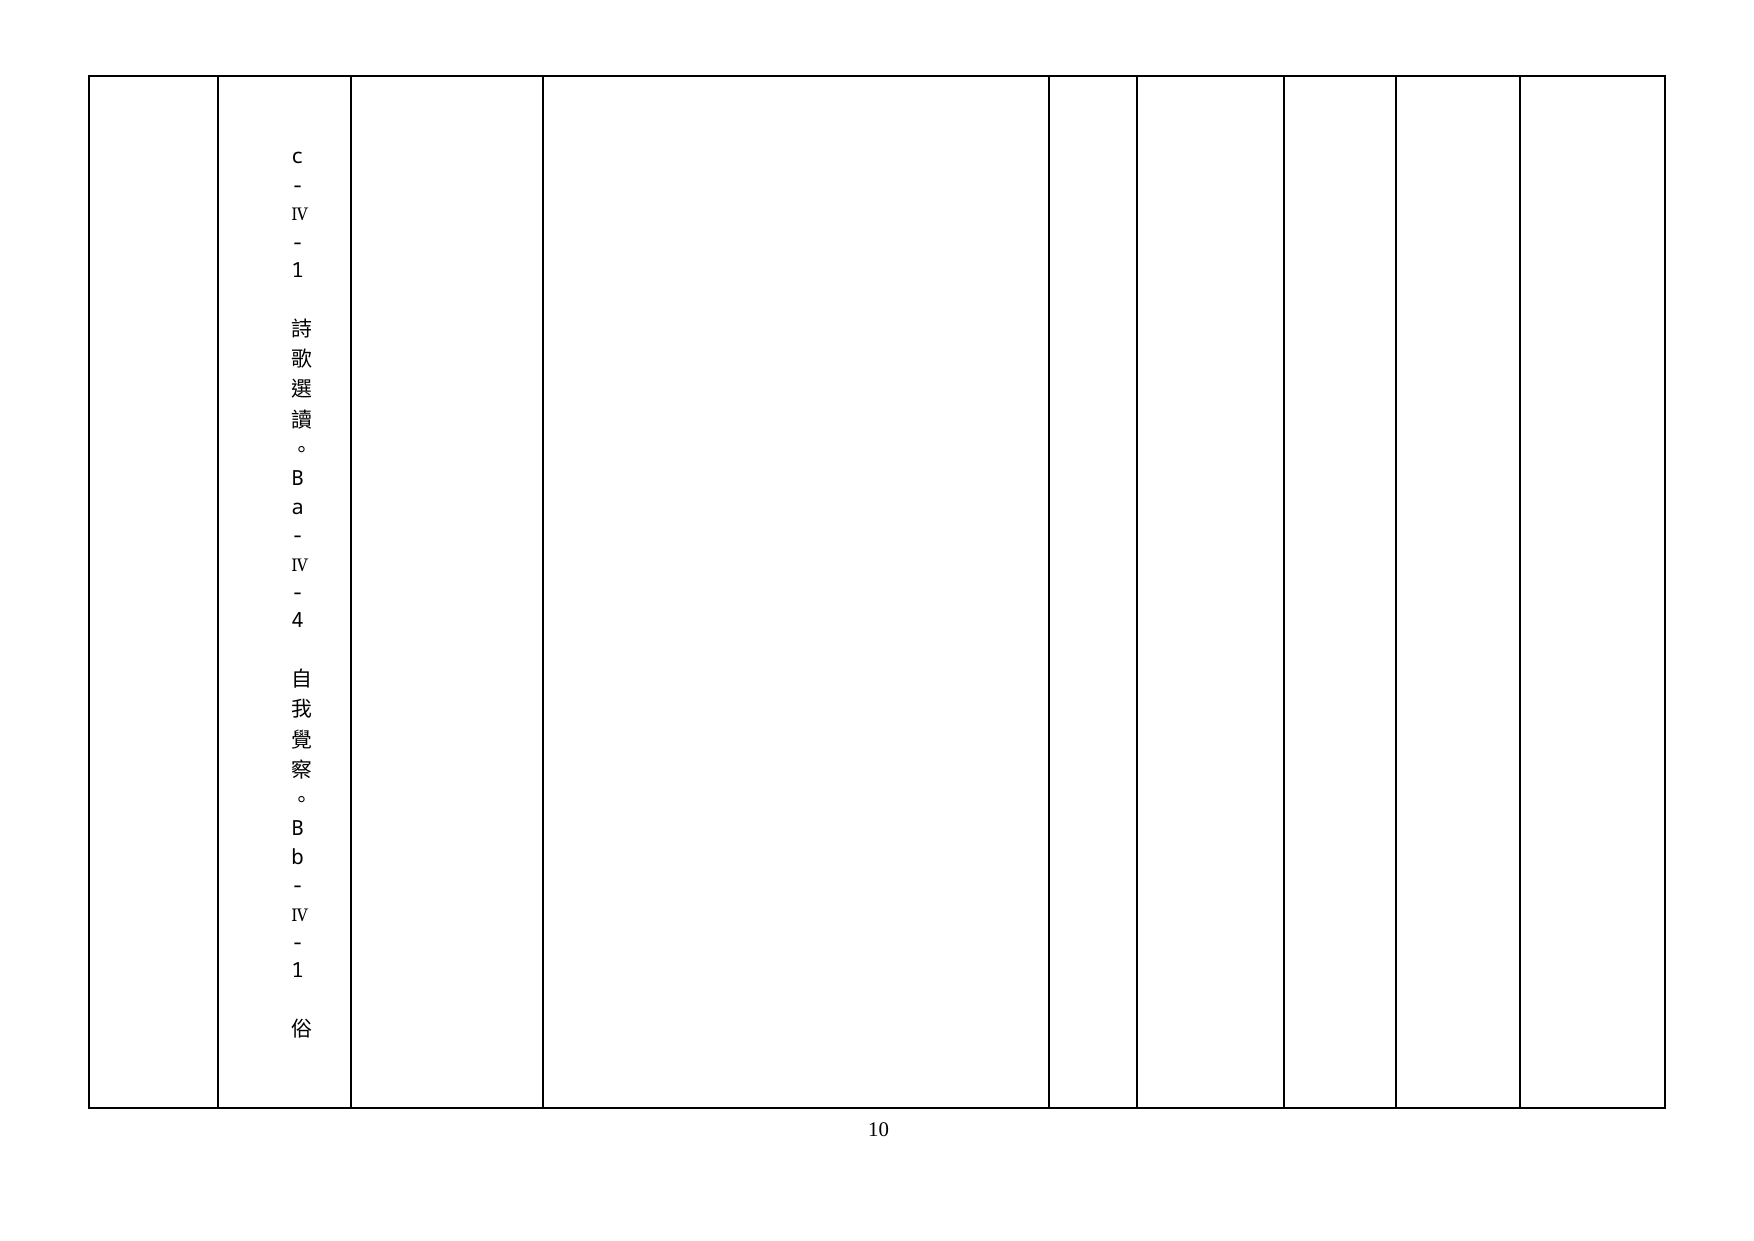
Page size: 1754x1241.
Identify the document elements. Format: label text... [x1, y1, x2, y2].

table_cell [1521, 77, 1664, 1107]
table_cell [1397, 77, 1519, 1107]
table_cell [1050, 77, 1136, 1107]
table_cell [544, 77, 1048, 1107]
table_cell c-Ⅳ-1 詩歌選讀。 Ba-Ⅳ-4 自我覺察。 Bb-Ⅳ-1 俗 [219, 77, 350, 1107]
table_cell [352, 77, 542, 1107]
table_cell [1285, 77, 1395, 1107]
table_cell [90, 77, 217, 1107]
table_cell [1138, 77, 1283, 1107]
